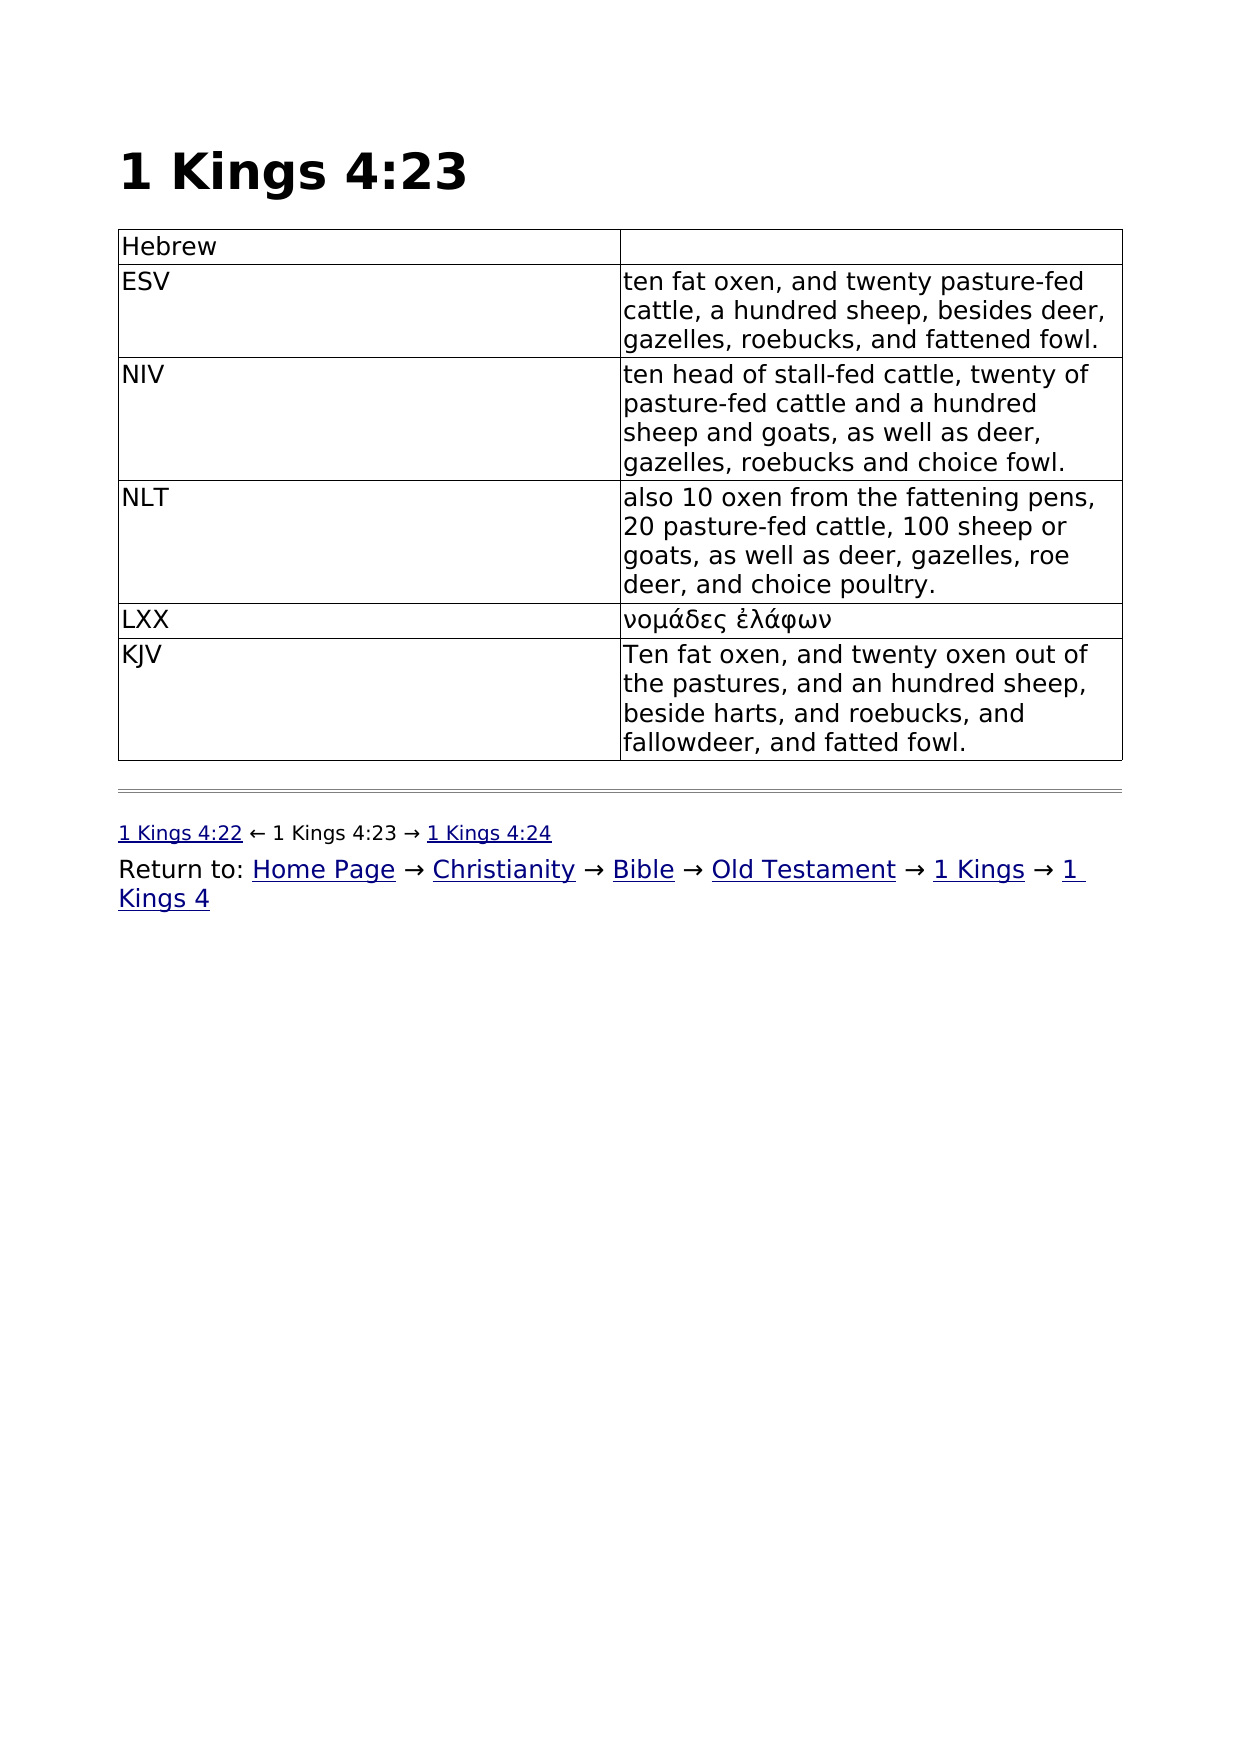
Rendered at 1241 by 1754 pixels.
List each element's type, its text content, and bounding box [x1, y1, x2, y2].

subtitle 1 Kings 4:23 [118, 143, 1122, 201]
table_cell νομάδες ἐλάφων [621, 604, 1122, 637]
table_cell ten fat oxen, and twenty pasture-fed cattle, a hundred sheep, besides deer, gazelles, roebucks, and fattened fowl. [621, 265, 1122, 357]
table_cell also 10 oxen from the fattening pens, 20 pasture-fed cattle, 100 sheep or goats, as well as deer, gazelles, roe deer, and choice poultry. [621, 481, 1122, 602]
table_header Hebrew [119, 230, 620, 264]
text Return to: Home Page → Christianity → Bible → Old Testament → 1 Kings → 1 Kings 4 [118, 855, 1122, 914]
table_cell NIV [119, 358, 620, 480]
table_cell LXX [119, 604, 620, 637]
text 1 Kings 4:22 ← 1 Kings 4:23 → 1 Kings 4:24 [118, 821, 1122, 855]
table_cell KJV [119, 639, 620, 760]
table_header [621, 230, 1122, 264]
table_cell ESV [119, 265, 620, 357]
table_cell NLT [119, 481, 620, 602]
table_cell Ten fat oxen, and twenty oxen out of the pastures, and an hundred sheep, beside harts, and roebucks, and fallowdeer, and fatted fowl. [621, 639, 1122, 760]
table_cell ten head of stall-fed cattle, twenty of pasture-fed cattle and a hundred sheep and goats, as well as deer, gazelles, roebucks and choice fowl. [621, 358, 1122, 480]
